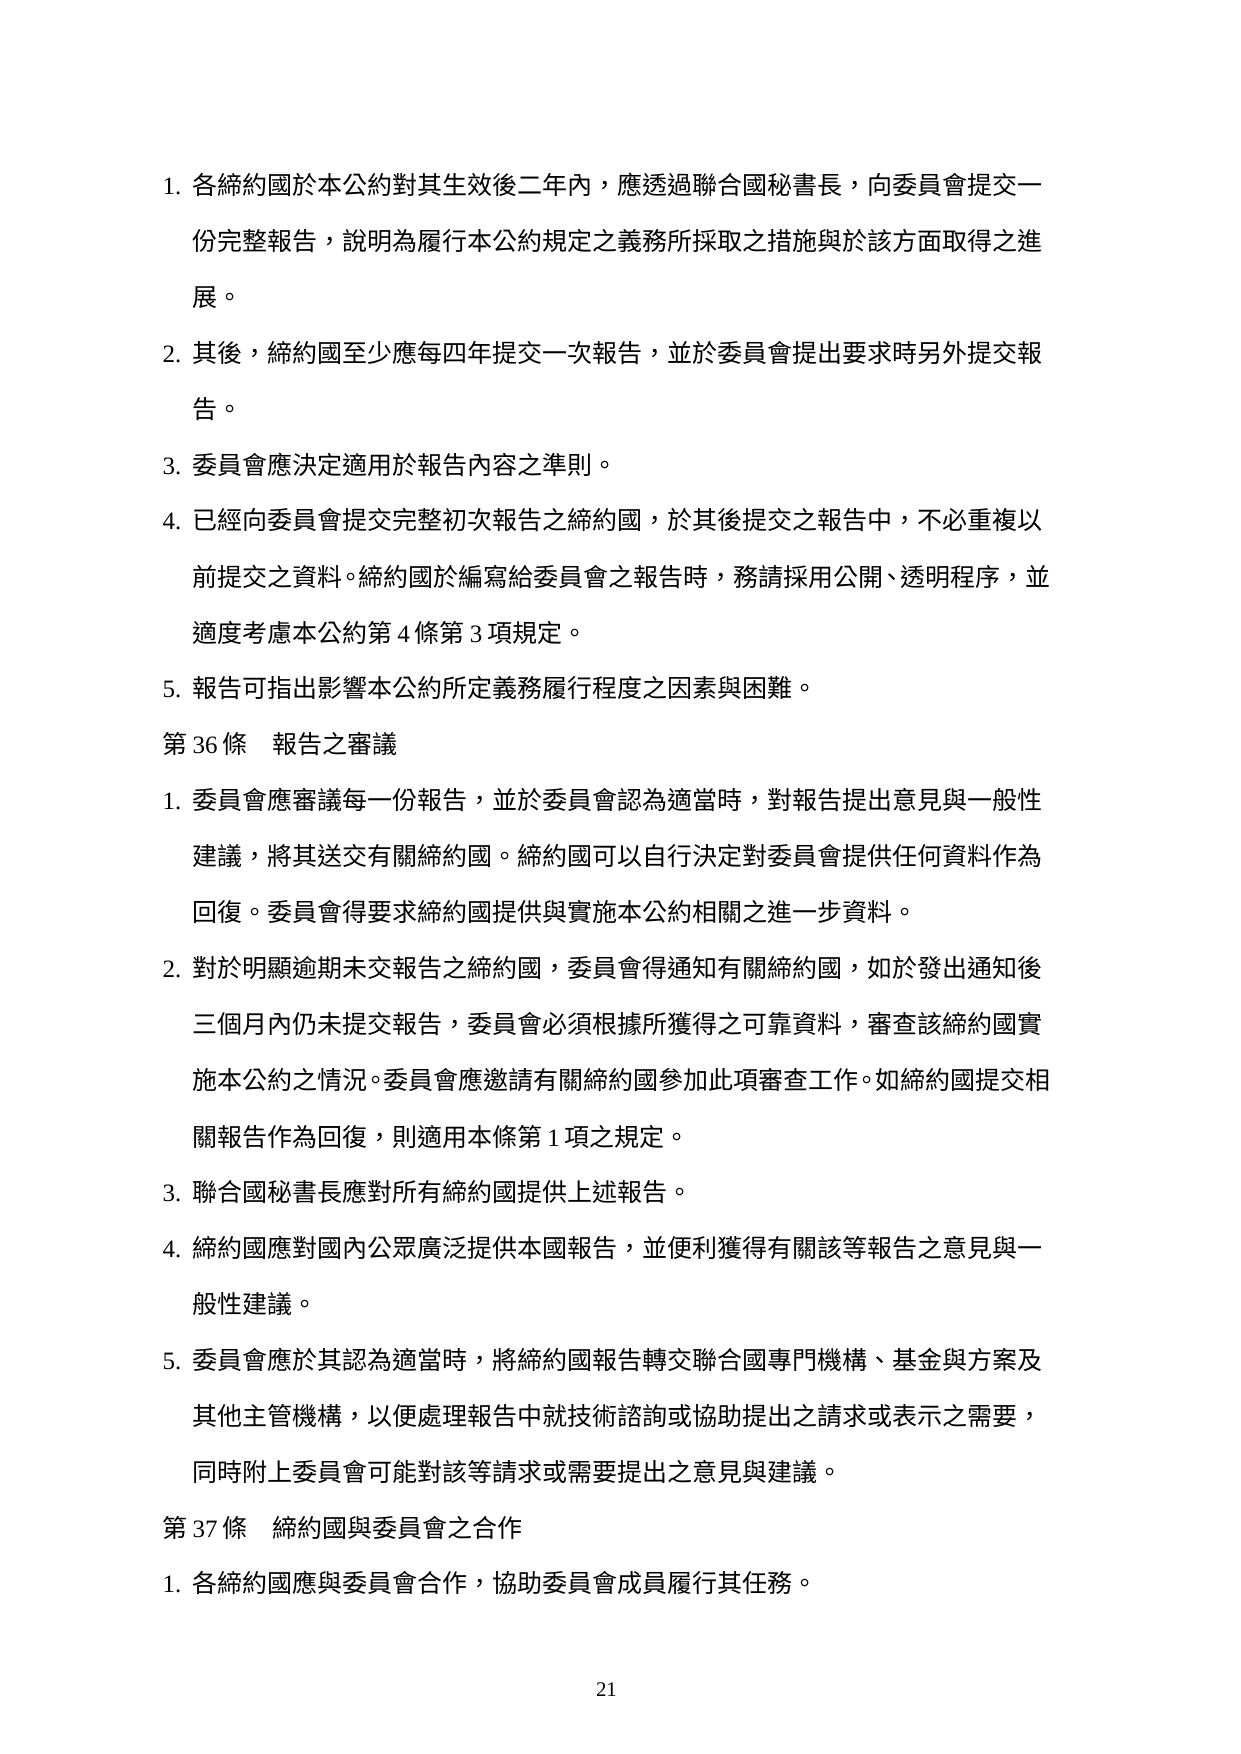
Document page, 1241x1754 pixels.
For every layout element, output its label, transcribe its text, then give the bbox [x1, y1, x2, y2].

list 對於明顯逾期未交報告之締約國，委員會得通知有關締約國，如於發出通知後三個月內仍未提交報告，委員會必須根據所獲得之可靠資料，審查該締約國實施本公約之情況。委員會應邀請有關締約國參加此項審查工作。如締約國提交相關報告作為回復，則適用本條第1項之規定。 [162, 948, 1050, 1154]
list 報告可指出影響本公約所定義務履行程度之因素與困難。 [162, 668, 1050, 706]
list 委員會應於其認為適當時，將締約國報告轉交聯合國專門機構、基金與方案及其他主管機構，以便處理報告中就技術諮詢或協助提出之請求或表示之需要，同時附上委員會可能對該等請求或需要提出之意見與建議。 [162, 1339, 1050, 1489]
text 第37條 締約國與委員會之合作 [162, 1508, 1050, 1545]
text 第36條 報告之審議 [162, 724, 1050, 761]
list 各締約國於本公約對其生效後二年內，應透過聯合國秘書長，向委員會提交一份完整報告，說明為履行本公約規定之義務所採取之措施與於該方面取得之進展。 [162, 164, 1050, 314]
list 各締約國應與委員會合作，協助委員會成員履行其任務。 [162, 1563, 1050, 1601]
list 委員會應決定適用於報告內容之準則。 [162, 444, 1050, 482]
list 締約國應對國內公眾廣泛提供本國報告，並便利獲得有關該等報告之意見與一般性建議。 [162, 1228, 1050, 1321]
list 委員會應審議每一份報告，並於委員會認為適當時，對報告提出意見與一般性建議，將其送交有關締約國。締約國可以自行決定對委員會提供任何資料作為回復。委員會得要求締約國提供與實施本公約相關之進一步資料。 [162, 779, 1050, 929]
list 聯合國秘書長應對所有締約國提供上述報告。 [162, 1172, 1050, 1209]
list 其後，締約國至少應每四年提交一次報告，並於委員會提出要求時另外提交報告。 [162, 333, 1050, 426]
list 已經向委員會提交完整初次報告之締約國，於其後提交之報告中，不必重複以前提交之資料。締約國於編寫給委員會之報告時，務請採用公開、透明程序，並適度考慮本公約第4條第3項規定。 [162, 500, 1050, 650]
